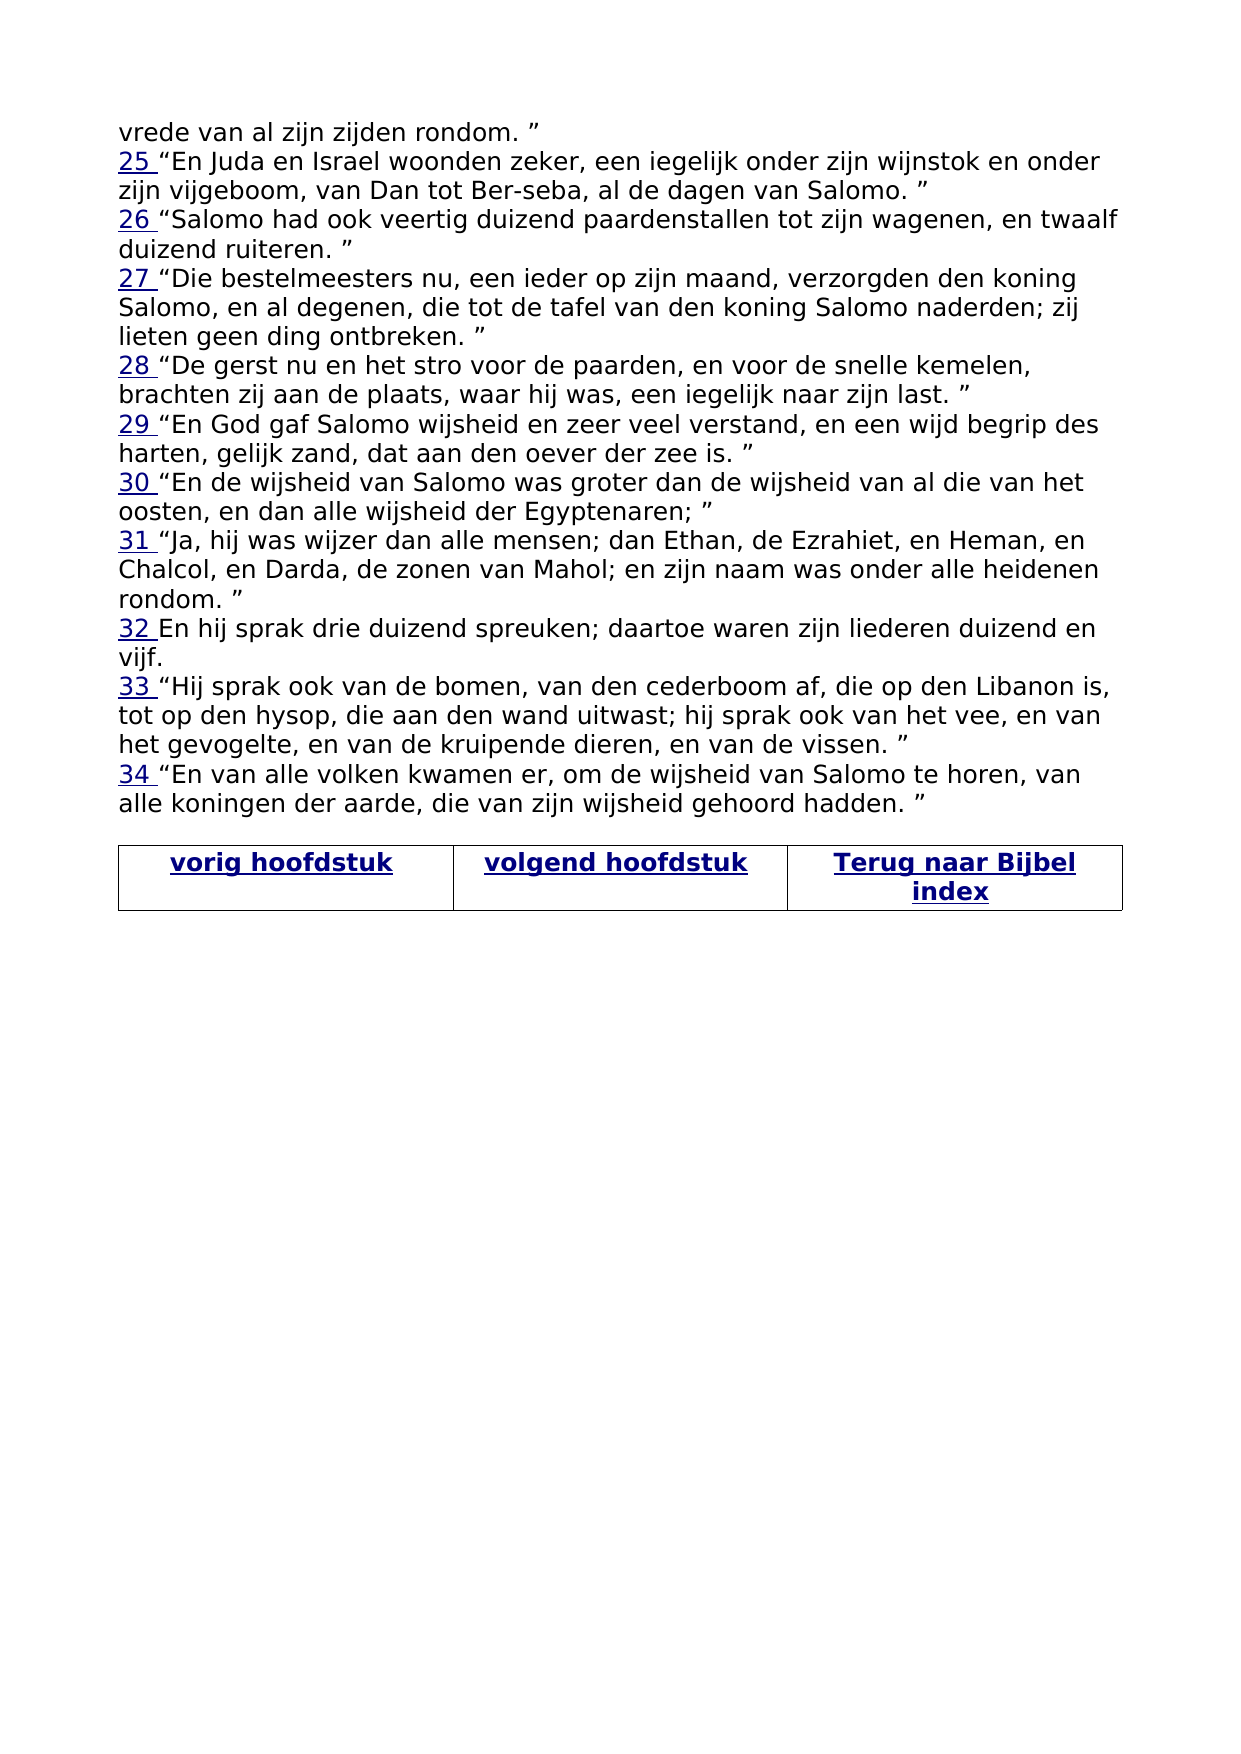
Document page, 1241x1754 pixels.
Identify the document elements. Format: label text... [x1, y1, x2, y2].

table_header Terug naar Bijbel index [788, 846, 1122, 910]
table_header vorig hoofdstuk [119, 846, 453, 910]
table_header volgend hoofdstuk [454, 846, 787, 910]
text vrede van al zijn zijden rondom. ” 25 “En Juda en Israel woonden zeker, een iegelijk onder zijn wijnstok en onder zijn vijgeboom, van Dan tot Ber-seba, al de dagen van Salomo. ” 26 “Salomo had ook veertig duizend paardenstallen tot zijn wagenen, en twaalf duizend ruiteren. ” 27 “Die bestelmeesters nu, een ieder op zijn maand, verzorgden den koning Salomo, en al degenen, die tot de tafel van den koning Salomo naderden; zij lieten geen ding ontbreken. ” 28 “De gerst nu en het stro voor de paarden, en voor de snelle kemelen, brachten zij aan de plaats, waar hij was, een iegelijk naar zijn last. ” 29 “En God gaf Salomo wijsheid en zeer veel verstand, en een wijd begrip des harten, gelijk zand, dat aan den oever der zee is. ” 30 “En de wijsheid van Salomo was groter dan de wijsheid van al die van het oosten, en dan alle wijsheid der Egyptenaren; ” 31 “Ja, hij was wijzer dan alle mensen; dan Ethan, de Ezrahiet, en Heman, en Chalcol, en Darda, de zonen van Mahol; en zijn naam was onder alle heidenen rondom. ” 32 En hij sprak drie duizend spreuken; daartoe waren zijn liederen duizend en vijf. 33 “Hij sprak ook van de bomen, van den cederboom af, die op den Libanon is, tot op den hysop, die aan den wand uitwast; hij sprak ook van het vee, en van het gevogelte, en van de kruipende dieren, en van de vissen. ” 34 “En van alle volken kwamen er, om de wijsheid van Salomo te horen, van alle koningen der aarde, die van zijn wijsheid gehoord hadden. ” [118, 118, 1122, 818]
